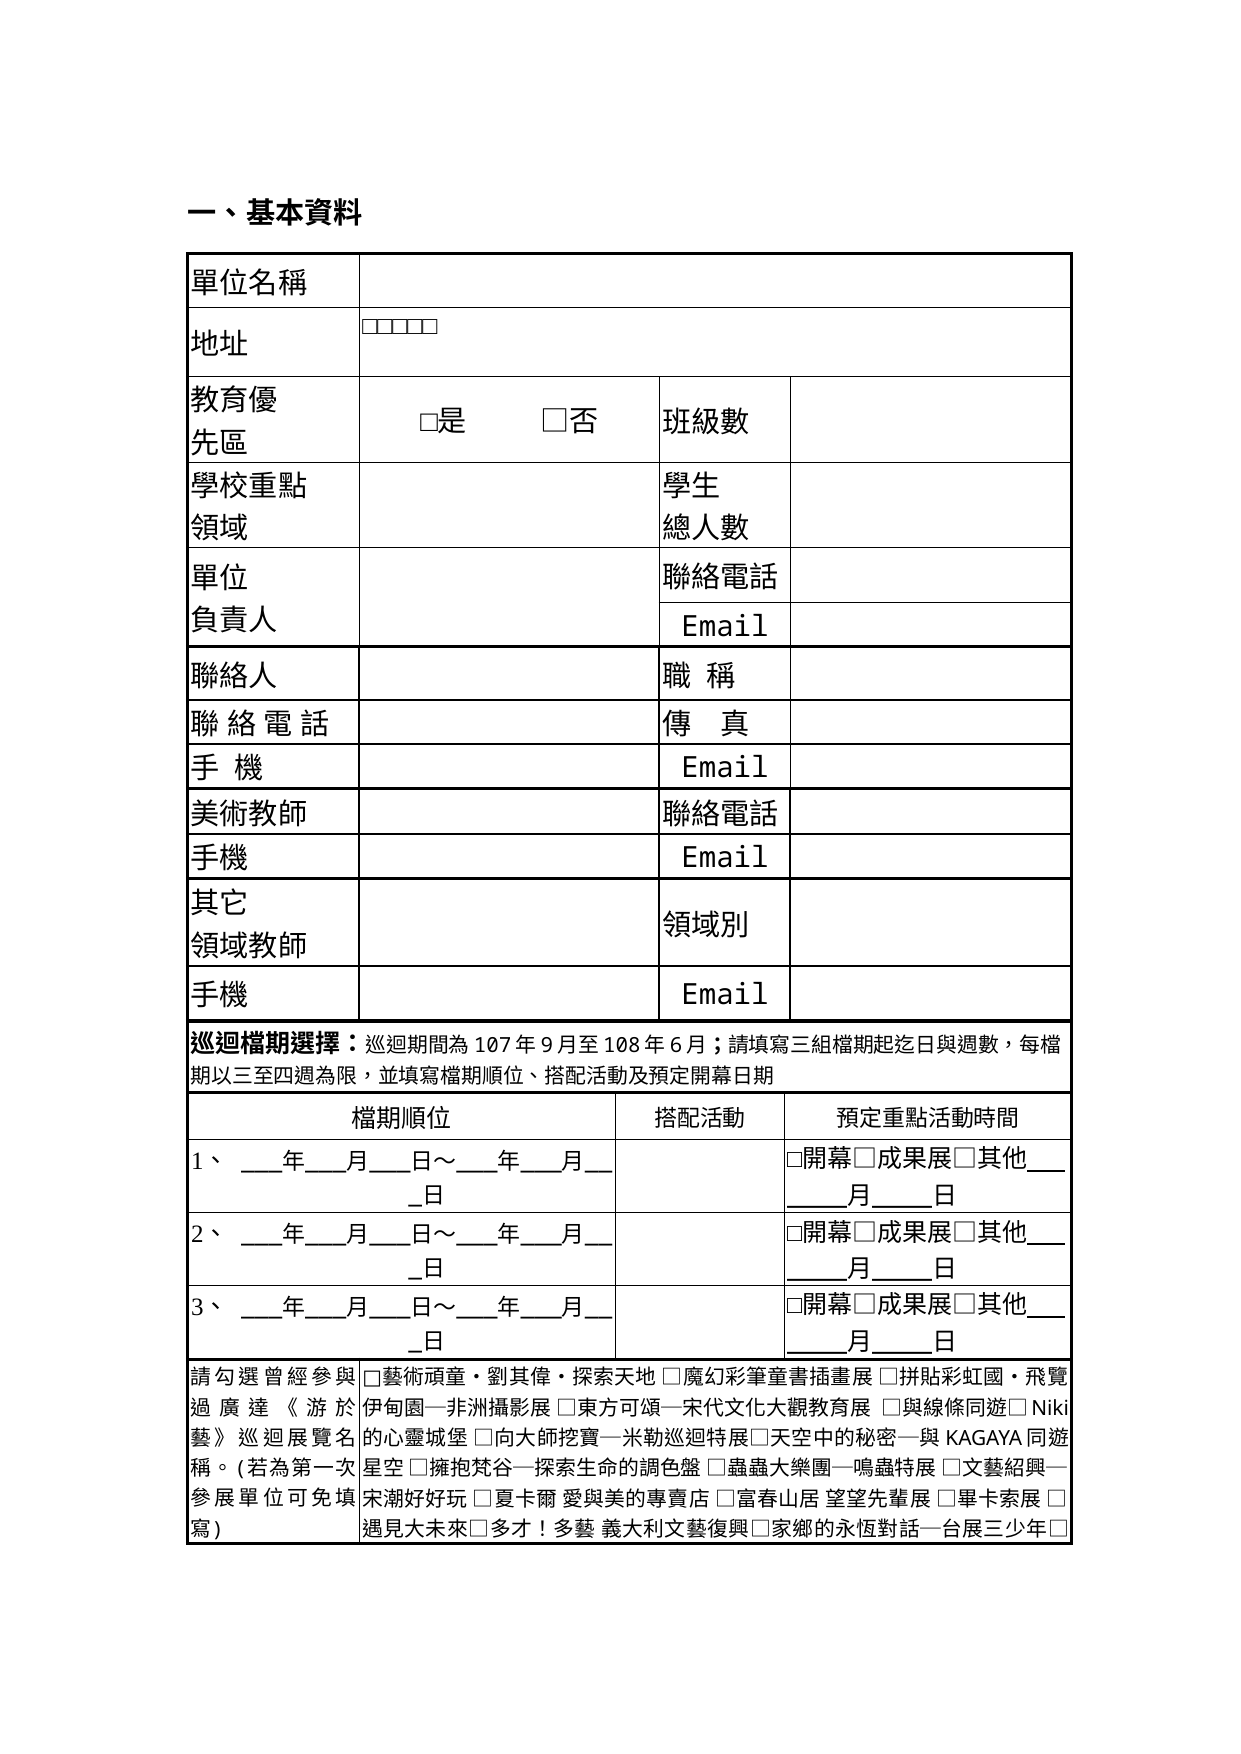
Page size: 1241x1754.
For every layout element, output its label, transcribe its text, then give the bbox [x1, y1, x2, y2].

table_cell [360, 880, 658, 964]
text 一、基本資料 [187, 189, 1053, 232]
table_cell 單位 負責人 [189, 548, 359, 645]
table_cell 學校重點 領域 [189, 463, 359, 547]
table_cell □開幕□成果展□其他 ____月____日 [785, 1286, 1070, 1357]
table_cell 檔期順位 [189, 1094, 615, 1138]
table_cell □開幕□成果展□其他 ____月____日 [785, 1213, 1070, 1284]
table_cell 手機 [189, 835, 358, 877]
table_cell [791, 603, 1070, 645]
table_cell □藝術頑童‧劉其偉‧探索天地 □魔幻彩筆童書插畫展 □拼貼彩虹國‧飛覽伊甸園─非洲攝影展 □東方可頌─宋代文化大觀教育展 □與線條同遊□Niki的心靈城堡 □向大師挖寶─米勒巡迴特展□天空中的秘密─與KAGAYA同遊星空 □擁抱梵谷─探索生命的調色盤 □蟲蟲大樂團─鳴蟲特展 □文藝紹興─宋潮好好玩 □夏卡爾 愛與美的專賣店 □富春山居 望望先輩展 □畢卡索展 □遇見大未來□多才！多藝 義大利文藝復興□家鄉的永恆對話─台展三少年□ [360, 1361, 1070, 1542]
table_cell [360, 463, 659, 547]
table_cell 班級數 [660, 377, 790, 462]
table_cell 聯絡電話 [660, 790, 789, 832]
table_cell 職 稱 [660, 648, 790, 699]
table_cell [360, 745, 658, 787]
table_cell 領域別 [660, 880, 789, 964]
table_cell [616, 1140, 784, 1211]
table_cell 學生 總人數 [660, 463, 790, 547]
table_cell [616, 1213, 784, 1284]
table_cell [360, 648, 658, 699]
table_cell 巡迴檔期選擇：巡迴期間為107年9月至108年6月；請填寫三組檔期起迄日與週數，每檔期以三至四週為限，並填寫檔期順位、搭配活動及預定開幕日期 [189, 1023, 1070, 1091]
table_cell 請勾選曾經參與過廣達《游於藝》巡迴展覽名稱。(若為第一次參展單位可免填寫) [189, 1361, 359, 1542]
table_cell □開幕□成果展□其他 ____月____日 [785, 1140, 1070, 1211]
table_cell [791, 745, 1070, 787]
table_cell [791, 835, 1070, 877]
table_header 單位名稱 [189, 255, 359, 307]
table_cell □□□□□ [360, 308, 1070, 376]
table_cell □是 □否 [360, 377, 659, 462]
table_cell [791, 463, 1070, 547]
table_cell [360, 790, 658, 832]
table_cell [360, 548, 659, 645]
table_cell 預定重點活動時間 [785, 1094, 1070, 1138]
table_cell [791, 880, 1070, 964]
table_cell 手 機 [189, 745, 358, 787]
table_cell 聯絡人 [189, 648, 358, 699]
table_cell 其它 領域教師 [189, 880, 358, 964]
table_cell Email [660, 745, 790, 787]
table_cell Email [660, 835, 789, 877]
table_cell [360, 835, 658, 877]
table_cell 聯絡電話 [660, 548, 790, 602]
table_cell [791, 701, 1070, 743]
table_cell 地址 [189, 308, 359, 376]
table_cell Email [660, 603, 790, 645]
table_cell [791, 790, 1070, 832]
table_cell 搭配活動 [616, 1094, 784, 1138]
table_cell 傳 真 [660, 701, 790, 743]
table_cell ___年___月___日～___年___月___日 [189, 1213, 615, 1284]
table_cell [791, 648, 1070, 699]
table_cell Email [660, 967, 789, 1019]
table_cell ___年___月___日～___年___月___日 [189, 1140, 615, 1211]
table_cell [360, 967, 658, 1019]
table_cell [791, 967, 1070, 1019]
table_cell ___年___月___日～___年___月___日 [189, 1286, 615, 1357]
table_header [360, 255, 1070, 307]
table_cell [360, 701, 658, 743]
table_cell 教育優 先區 [189, 377, 359, 462]
table_cell [791, 548, 1070, 602]
table_cell [791, 377, 1070, 462]
table_cell 美術教師 [189, 790, 358, 832]
table_cell 手機 [189, 967, 358, 1019]
table_cell 聯絡電話 [189, 701, 358, 743]
table_cell [616, 1286, 784, 1357]
